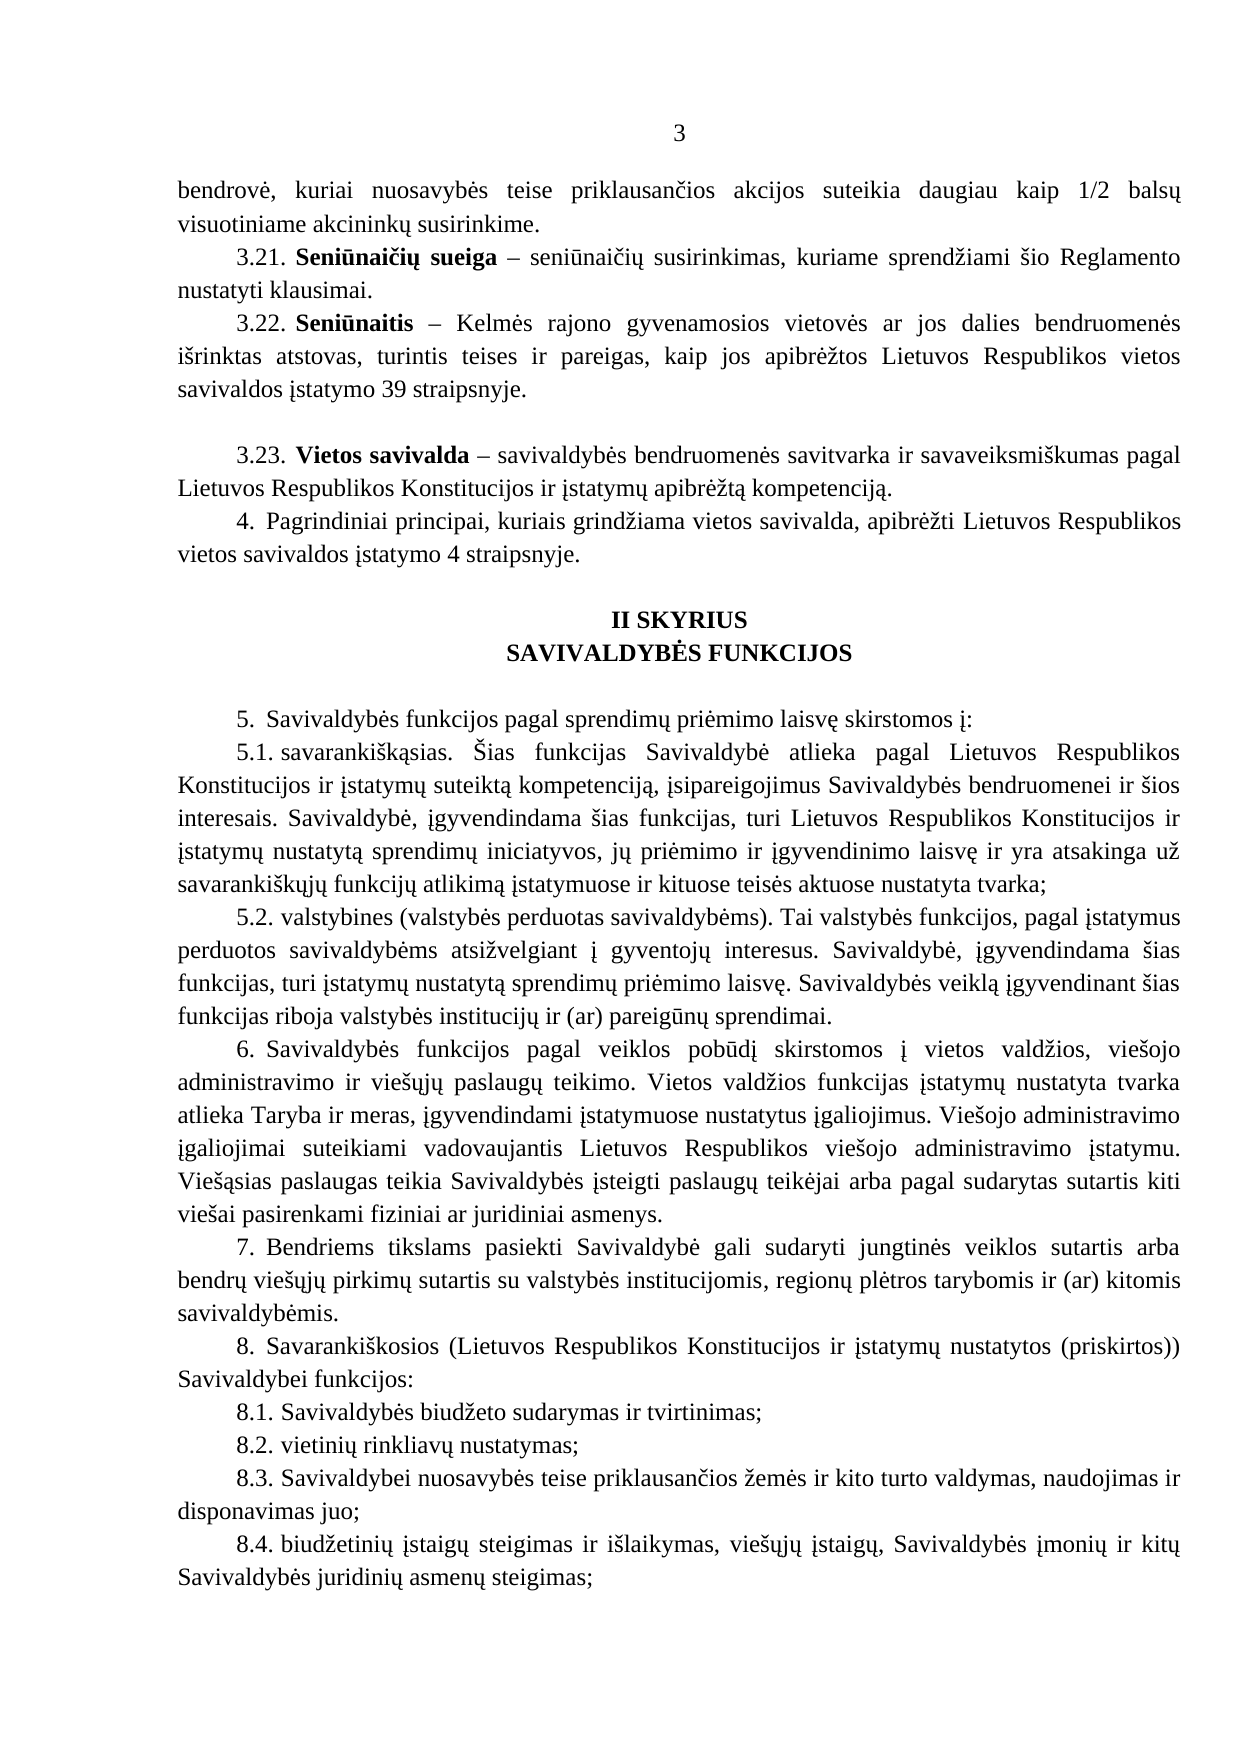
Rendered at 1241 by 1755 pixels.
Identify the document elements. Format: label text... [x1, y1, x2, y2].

text bendrovė, kuriai nuosavybės teise priklausančios akcijos suteikia daugiau kaip 1/2 balsų visuotiniame akcininkų susirinkime. [177, 176, 1181, 237]
text 3.22. Seniūnaitis – Kelmės rajono gyvenamosios vietovės ar jos dalies bendruomenės išrinktas atstovas, turintis teises ir pareigas, kaip jos apibrėžtos Lietuvos Respublikos vietos savivaldos įstatymo 39 straipsnyje. [177, 308, 1181, 402]
text 3.23. Vietos savivalda – savivaldybės bendruomenės savitvarka ir savaveiksmiškumas pagal Lietuvos Respublikos Konstitucijos ir įstatymų apibrėžtą kompetenciją. [177, 440, 1181, 502]
text II SKYRIUS [177, 605, 1181, 634]
text 3.21. Seniūnaičių sueiga – seniūnaičių susirinkimas, kuriame sprendžiami šio Reglamento nustatyti klausimai. [177, 242, 1181, 303]
text SAVIVALDYBĖS FUNKCIJOS [177, 638, 1181, 667]
text 5.1. savarankiškąsias. Šias funkcijas Savivaldybė atlieka pagal Lietuvos Respublikos Konstitucijos ir įstatymų suteiktą kompetenciją, įsipareigojimus Savivaldybės bendruomenei ir šios interesais. Savivaldybė, įgyvendindama šias funkcijas, turi Lietuvos Respublikos Konstitucijos ir įstatymų nustatytą sprendimų iniciatyvos, jų priėmimo ir įgyvendinimo laisvę ir yra atsakinga už savarankiškųjų funkcijų atlikimą įstatymuose ir kituose teisės aktuose nustatyta tvarka; [177, 737, 1181, 898]
text 8. Savarankiškosios (Lietuvos Respublikos Konstitucijos ir įstatymų nustatytos (priskirtos)) Savivaldybei funkcijos: [177, 1331, 1181, 1393]
text 6. Savivaldybės funkcijos pagal veiklos pobūdį skirstomos į vietos valdžios, viešojo administravimo ir viešųjų paslaugų teikimo. Vietos valdžios funkcijas įstatymų nustatyta tvarka atlieka Taryba ir meras, įgyvendindami įstatymuose nustatytus įgaliojimus. Viešojo administravimo įgaliojimai suteikiami vadovaujantis Lietuvos Respublikos viešojo administravimo įstatymu. Viešąsias paslaugas teikia Savivaldybės įsteigti paslaugų teikėjai arba pagal sudarytas sutartis kiti viešai pasirenkami fiziniai ar juridiniai asmenys. [177, 1034, 1181, 1228]
text 4. Pagrindiniai principai, kuriais grindžiama vietos savivalda, apibrėžti Lietuvos Respublikos vietos savivaldos įstatymo 4 straipsnyje. [177, 506, 1181, 568]
text 7. Bendriems tikslams pasiekti Savivaldybė gali sudaryti jungtinės veiklos sutartis arba bendrų viešųjų pirkimų sutartis su valstybės institucijomis, regionų plėtros tarybomis ir (ar) kitomis savivaldybėmis. [177, 1232, 1181, 1327]
text 5.2. valstybines (valstybės perduotas savivaldybėms). Tai valstybės funkcijos, pagal įstatymus perduotos savivaldybėms atsižvelgiant į gyventojų interesus. Savivaldybė, įgyvendindama šias funkcijas, turi įstatymų nustatytą sprendimų priėmimo laisvę. Savivaldybės veiklą įgyvendinant šias funkcijas riboja valstybės institucijų ir (ar) pareigūnų sprendimai. [177, 902, 1181, 1030]
text 5. Savivaldybės funkcijos pagal sprendimų priėmimo laisvę skirstomos į: [236, 704, 1181, 733]
text 8.1. Savivaldybės biudžeto sudarymas ir tvirtinimas; [177, 1397, 1181, 1426]
text 8.4. biudžetinių įstaigų steigimas ir išlaikymas, viešųjų įstaigų, Savivaldybės įmonių ir kitų Savivaldybės juridinių asmenų steigimas; [177, 1529, 1181, 1591]
text 8.2. vietinių rinkliavų nustatymas; [177, 1430, 1181, 1459]
text 8.3. Savivaldybei nuosavybės teise priklausančios žemės ir kito turto valdymas, naudojimas ir disponavimas juo; [177, 1463, 1181, 1525]
